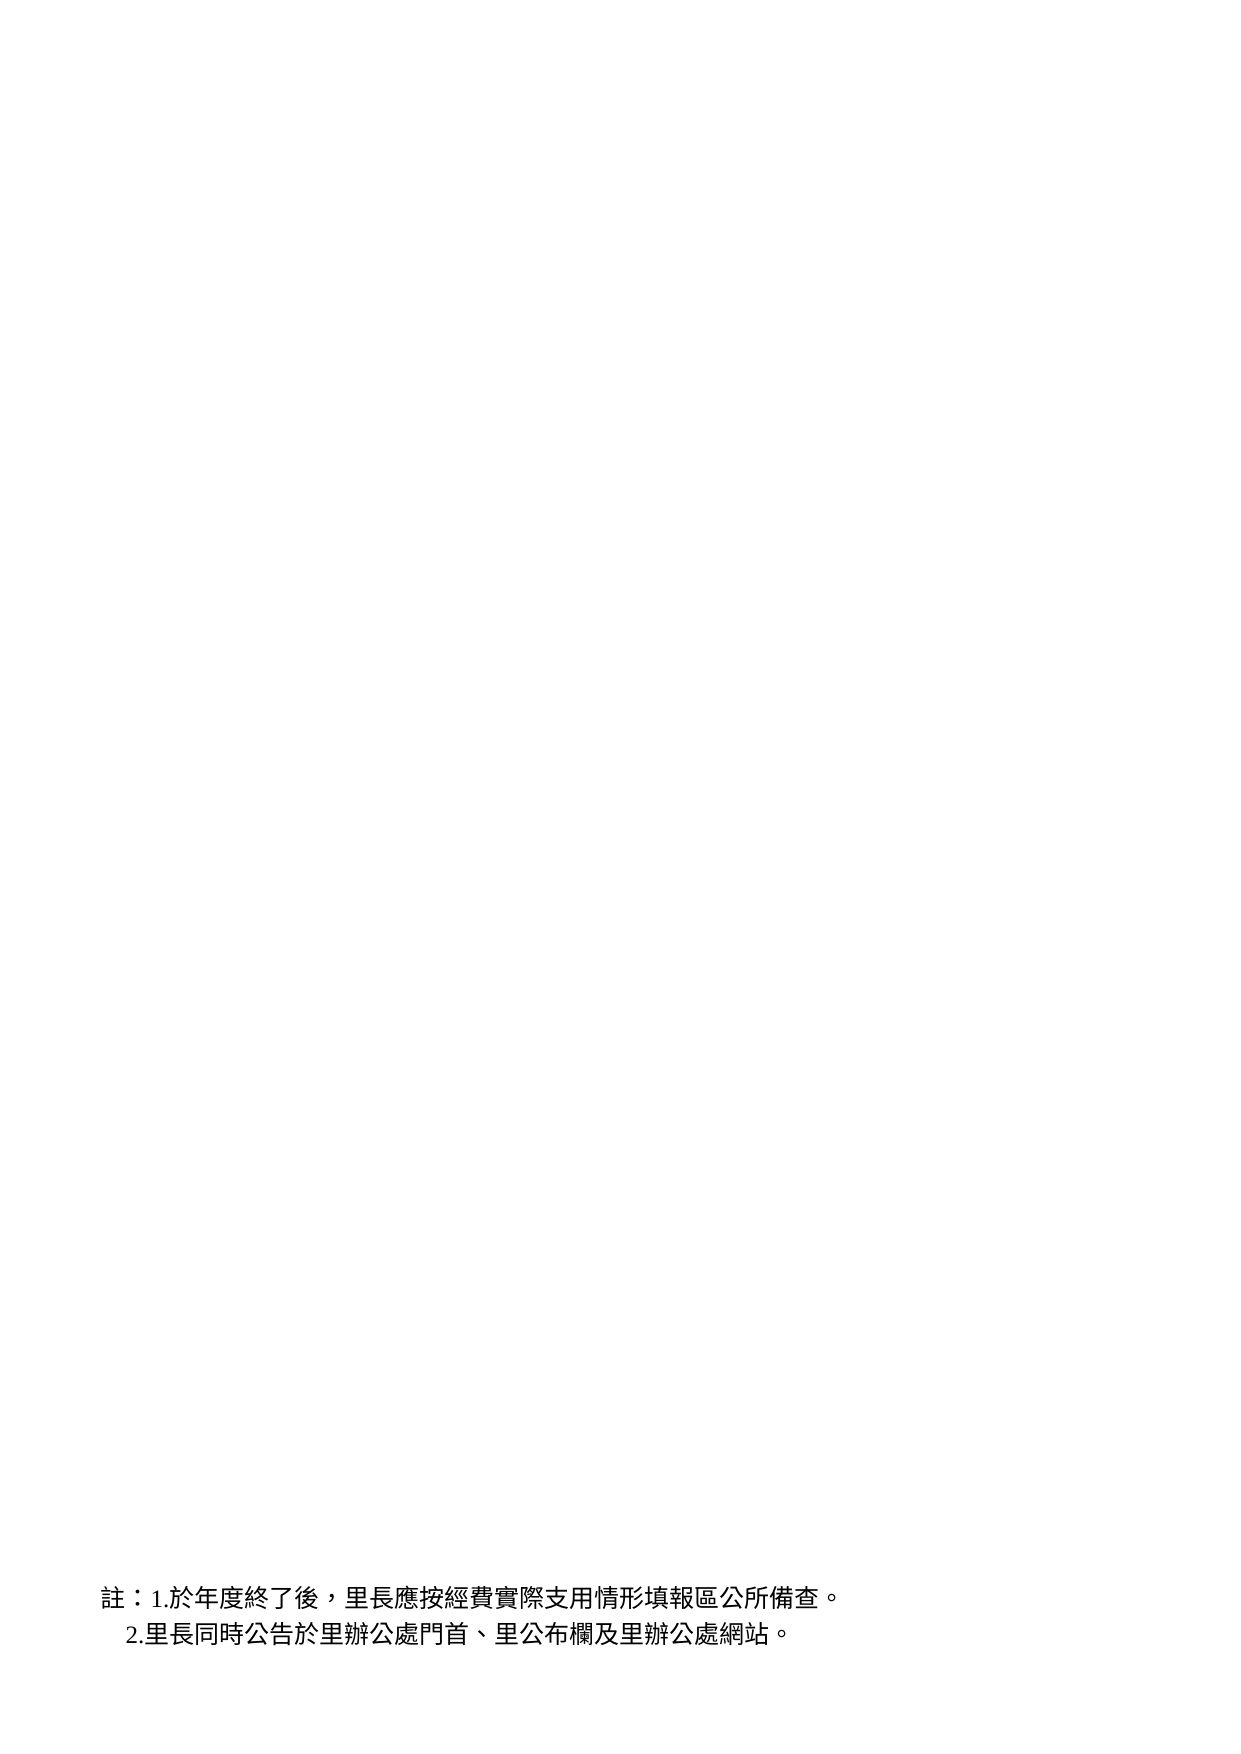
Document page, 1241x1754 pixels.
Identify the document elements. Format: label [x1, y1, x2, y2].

table_cell [100, 102, 1159, 139]
table_cell [1159, 102, 1189, 139]
table_cell [1189, 102, 1219, 139]
table_cell [1220, 102, 1240, 139]
